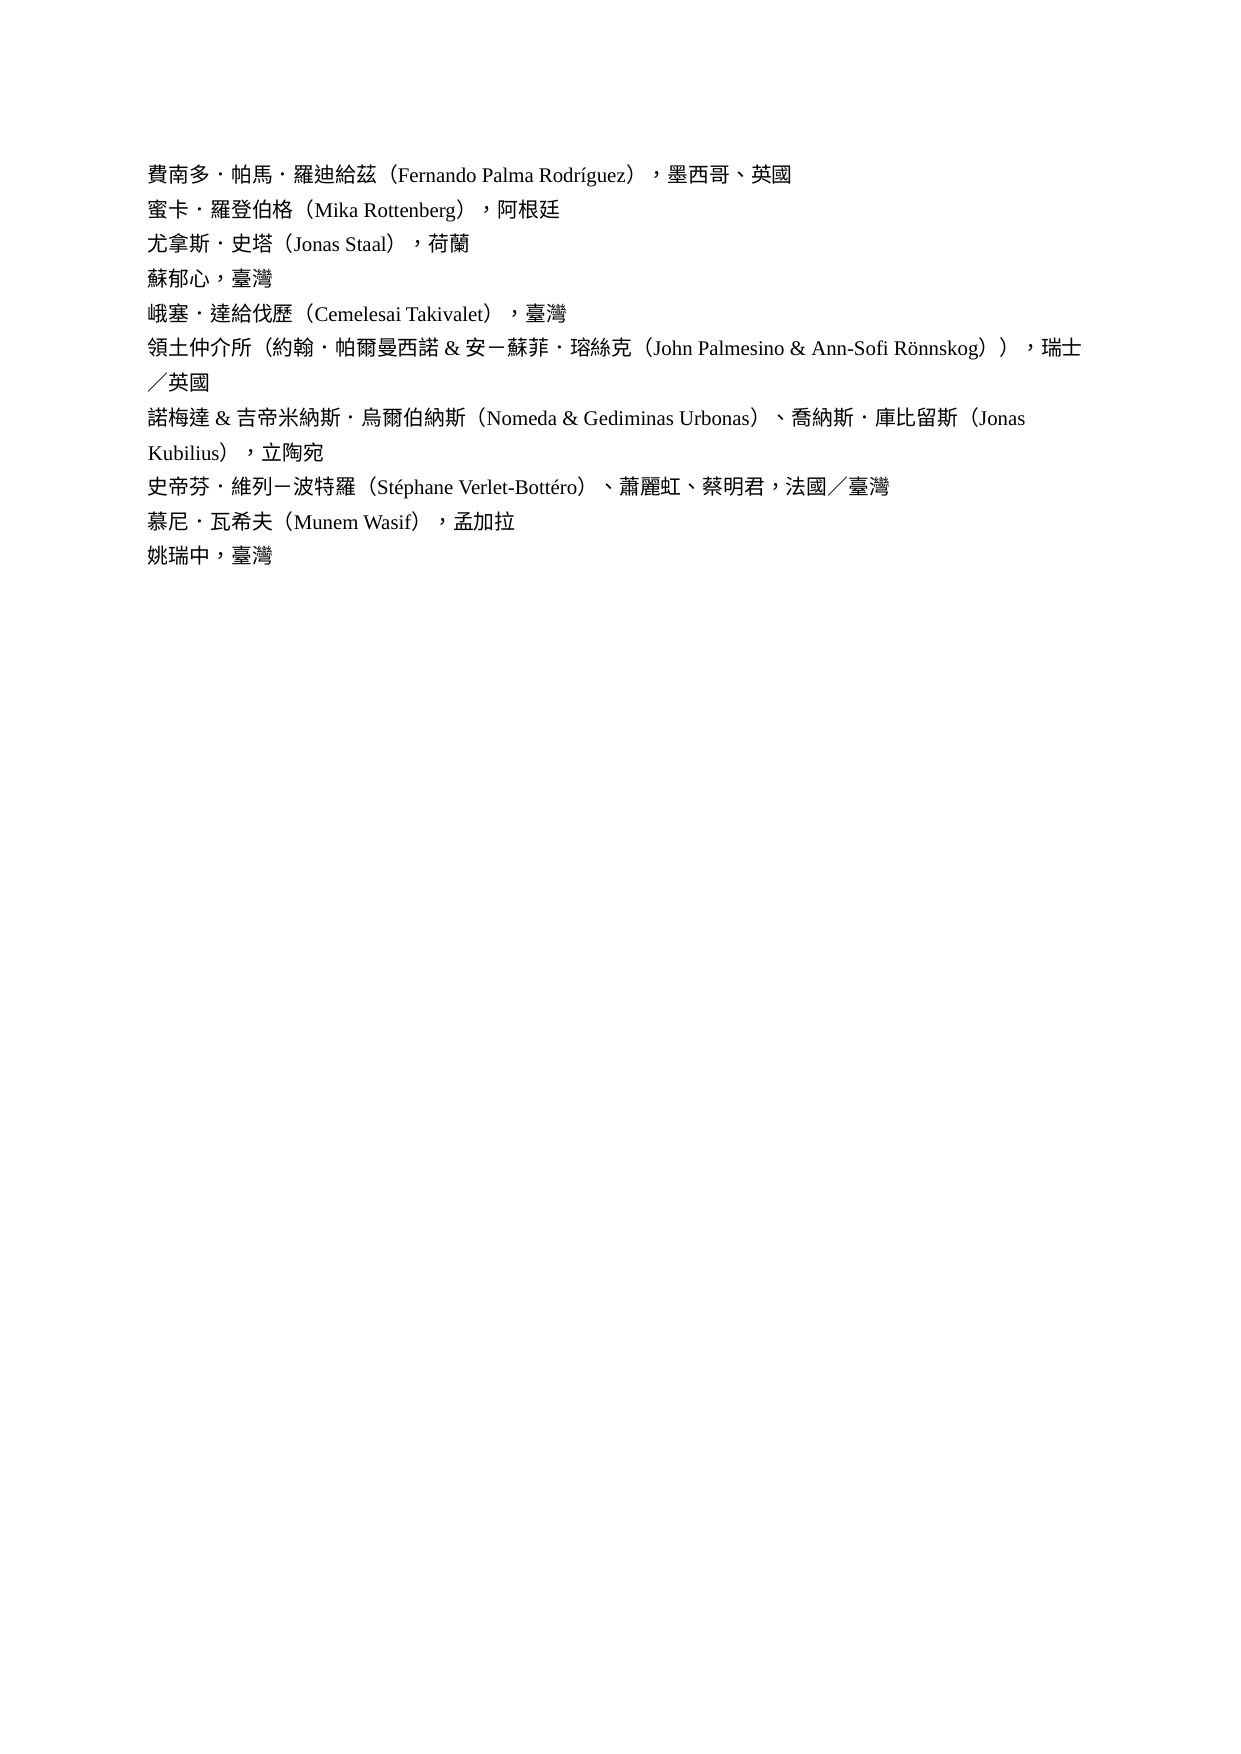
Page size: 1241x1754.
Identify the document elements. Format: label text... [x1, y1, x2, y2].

text 姚瑞中，臺灣 [148, 540, 1092, 570]
text 尤拿斯．史塔（Jonas Staal），荷蘭 [148, 228, 1092, 258]
text 領土仲介所（約翰．帕爾曼西諾 & 安－蘇菲．瑢絲克（John Palmesino & Ann-Sofi Rönnskog）），瑞士／英國 [148, 332, 1092, 397]
text 費南多．帕馬．羅迪給茲（Fernando Palma Rodríguez），墨西哥、英國 [148, 158, 1092, 188]
text 史帝芬．維列－波特羅（Stéphane Verlet-Bottéro）、蕭麗虹、蔡明君，法國／臺灣 [148, 470, 1092, 501]
text 峨塞．達給伐歷（Cemelesai Takivalet），臺灣 [148, 297, 1092, 327]
text 諾梅達 & 吉帝米納斯．烏爾伯納斯（Nomeda & Gediminas Urbonas）、喬納斯．庫比留斯（Jonas Kubilius），立陶宛 [148, 401, 1092, 466]
text 蜜卡．羅登伯格（Mika Rottenberg），阿根廷 [148, 193, 1092, 223]
text 慕尼．瓦希夫（Munem Wasif），孟加拉 [148, 505, 1092, 535]
text 蘇郁心，臺灣 [148, 262, 1092, 292]
